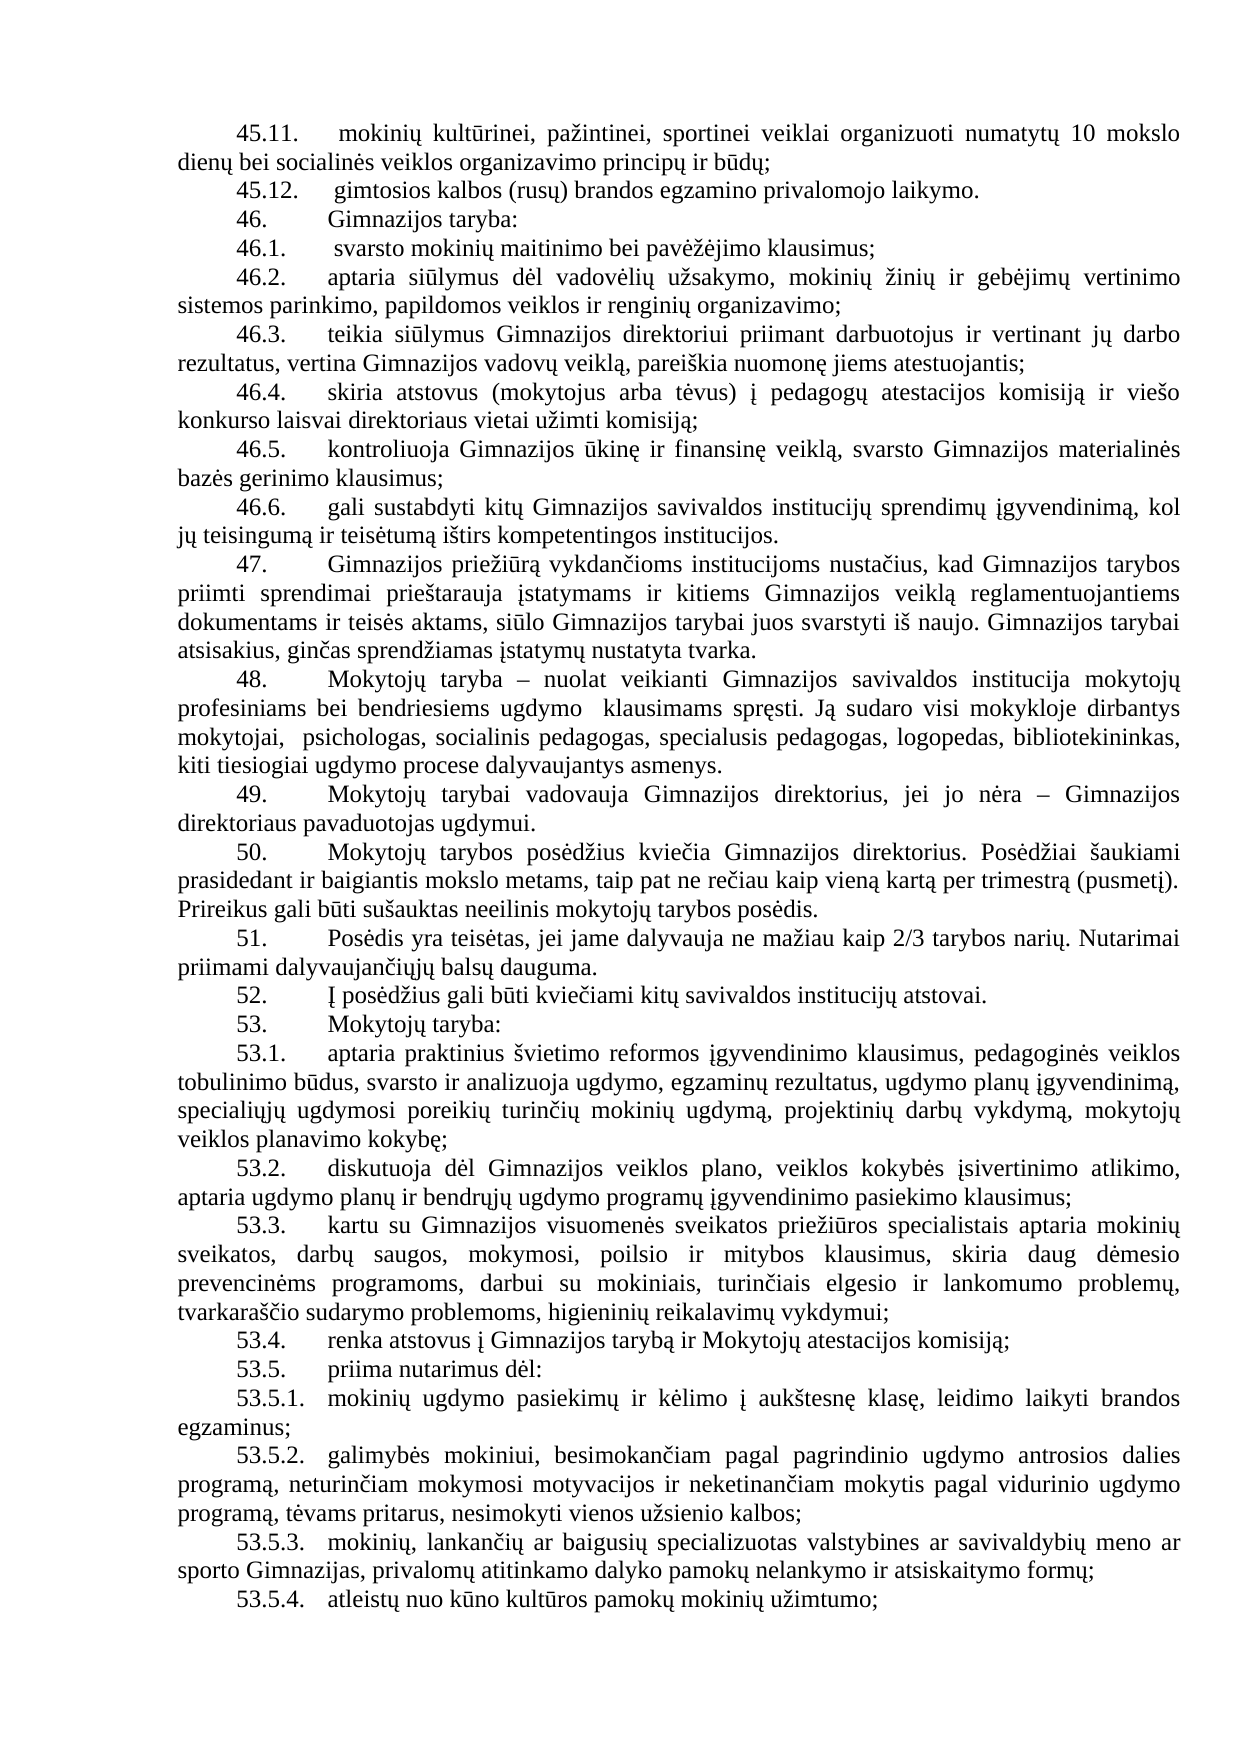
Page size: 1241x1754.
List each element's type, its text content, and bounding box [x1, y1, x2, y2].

text 49. Mokytojų tarybai vadovauja Gimnazijos direktorius, jei jo nėra – Gimnazijos direktoriaus pavaduotojas ugdymui. [177, 779, 1181, 837]
text 47. Gimnazijos priežiūrą vykdančioms institucijoms nustačius, kad Gimnazijos tarybos priimti sprendimai prieštarauja įstatymams ir kitiems Gimnazijos veiklą reglamentuojantiems dokumentams ir teisės aktams, siūlo Gimnazijos tarybai juos svarstyti iš naujo. Gimnazijos tarybai atsisakius, ginčas sprendžiamas įstatymų nustatyta tvarka. [177, 549, 1181, 664]
text 46.6. gali sustabdyti kitų Gimnazijos savivaldos institucijų sprendimų įgyvendinimą, kol jų teisingumą ir teisėtumą ištirs kompetentingos institucijos. [177, 492, 1181, 549]
text 53.5. priima nutarimus dėl: [177, 1354, 1181, 1383]
text 46.5. kontroliuoja Gimnazijos ūkinę ir finansinę veiklą, svarsto Gimnazijos materialinės bazės gerinimo klausimus; [177, 434, 1181, 492]
text 46.1. svarsto mokinių maitinimo bei pavėžėjimo klausimus; [177, 233, 1181, 262]
text 45.11. mokinių kultūrinei, pažintinei, sportinei veiklai organizuoti numatytų 10 mokslo dienų bei socialinės veiklos organizavimo principų ir būdų; [177, 118, 1181, 176]
text 46.4. skiria atstovus (mokytojus arba tėvus) į pedagogų atestacijos komisiją ir viešo konkurso laisvai direktoriaus vietai užimti komisiją; [177, 377, 1181, 434]
text 53.2. diskutuoja dėl Gimnazijos veiklos plano, veiklos kokybės įsivertinimo atlikimo, aptaria ugdymo planų ir bendrųjų ugdymo programų įgyvendinimo pasiekimo klausimus; [177, 1153, 1181, 1211]
text 46.2. aptaria siūlymus dėl vadovėlių užsakymo, mokinių žinių ir gebėjimų vertinimo sistemos parinkimo, papildomos veiklos ir renginių organizavimo; [177, 262, 1181, 319]
text 53.1. aptaria praktinius švietimo reformos įgyvendinimo klausimus, pedagoginės veiklos tobulinimo būdus, svarsto ir analizuoja ugdymo, egzaminų rezultatus, ugdymo planų įgyvendinimą, specialiųjų ugdymosi poreikių turinčių mokinių ugdymą, projektinių darbų vykdymą, mokytojų veiklos planavimo kokybę; [177, 1038, 1181, 1153]
text 50. Mokytojų tarybos posėdžius kviečia Gimnazijos direktorius. Posėdžiai šaukiami prasidedant ir baigiantis mokslo metams, taip pat ne rečiau kaip vieną kartą per trimestrą (pusmetį). Prireikus gali būti sušauktas neeilinis mokytojų tarybos posėdis. [177, 837, 1181, 923]
text 48. Mokytojų taryba – nuolat veikianti Gimnazijos savivaldos institucija mokytojų profesiniams bei bendriesiems ugdymo klausimams spręsti. Ją sudaro visi mokykloje dirbantys mokytojai, psichologas, socialinis pedagogas, specialusis pedagogas, logopedas, bibliotekininkas, kiti tiesiogiai ugdymo procese dalyvaujantys asmenys. [177, 664, 1181, 779]
text 53.3. kartu su Gimnazijos visuomenės sveikatos priežiūros specialistais aptaria mokinių sveikatos, darbų saugos, mokymosi, poilsio ir mitybos klausimus, skiria daug dėmesio prevencinėms programoms, darbui su mokiniais, turinčiais elgesio ir lankomumo problemų, tvarkaraščio sudarymo problemoms, higieninių reikalavimų vykdymui; [177, 1211, 1181, 1326]
text 53.5.4. atleistų nuo kūno kultūros pamokų mokinių užimtumo; [177, 1584, 1181, 1613]
text 45.12. gimtosios kalbos (rusų) brandos egzamino privalomojo laikymo. [177, 176, 1181, 204]
text 52. Į posėdžius gali būti kviečiami kitų savivaldos institucijų atstovai. [177, 981, 1181, 1009]
text 53. Mokytojų taryba: [177, 1009, 1181, 1038]
text 53.5.1. mokinių ugdymo pasiekimų ir kėlimo į aukštesnę klasę, leidimo laikyti brandos egzaminus; [177, 1383, 1181, 1441]
text 51. Posėdis yra teisėtas, jei jame dalyvauja ne mažiau kaip 2/3 tarybos narių. Nutarimai priimami dalyvaujančiųjų balsų dauguma. [177, 923, 1181, 981]
text 53.5.2. galimybės mokiniui, besimokančiam pagal pagrindinio ugdymo antrosios dalies programą, neturinčiam mokymosi motyvacijos ir neketinančiam mokytis pagal vidurinio ugdymo programą, tėvams pritarus, nesimokyti vienos užsienio kalbos; [177, 1441, 1181, 1527]
text 46.3. teikia siūlymus Gimnazijos direktoriui priimant darbuotojus ir vertinant jų darbo rezultatus, vertina Gimnazijos vadovų veiklą, pareiškia nuomonę jiems atestuojantis; [177, 319, 1181, 377]
text 53.5.3. mokinių, lankančių ar baigusių specializuotas valstybines ar savivaldybių meno ar sporto Gimnazijas, privalomų atitinkamo dalyko pamokų nelankymo ir atsiskaitymo formų; [177, 1527, 1181, 1584]
text 53.4. renka atstovus į Gimnazijos tarybą ir Mokytojų atestacijos komisiją; [177, 1326, 1181, 1354]
text 46. Gimnazijos taryba: [177, 204, 1181, 233]
